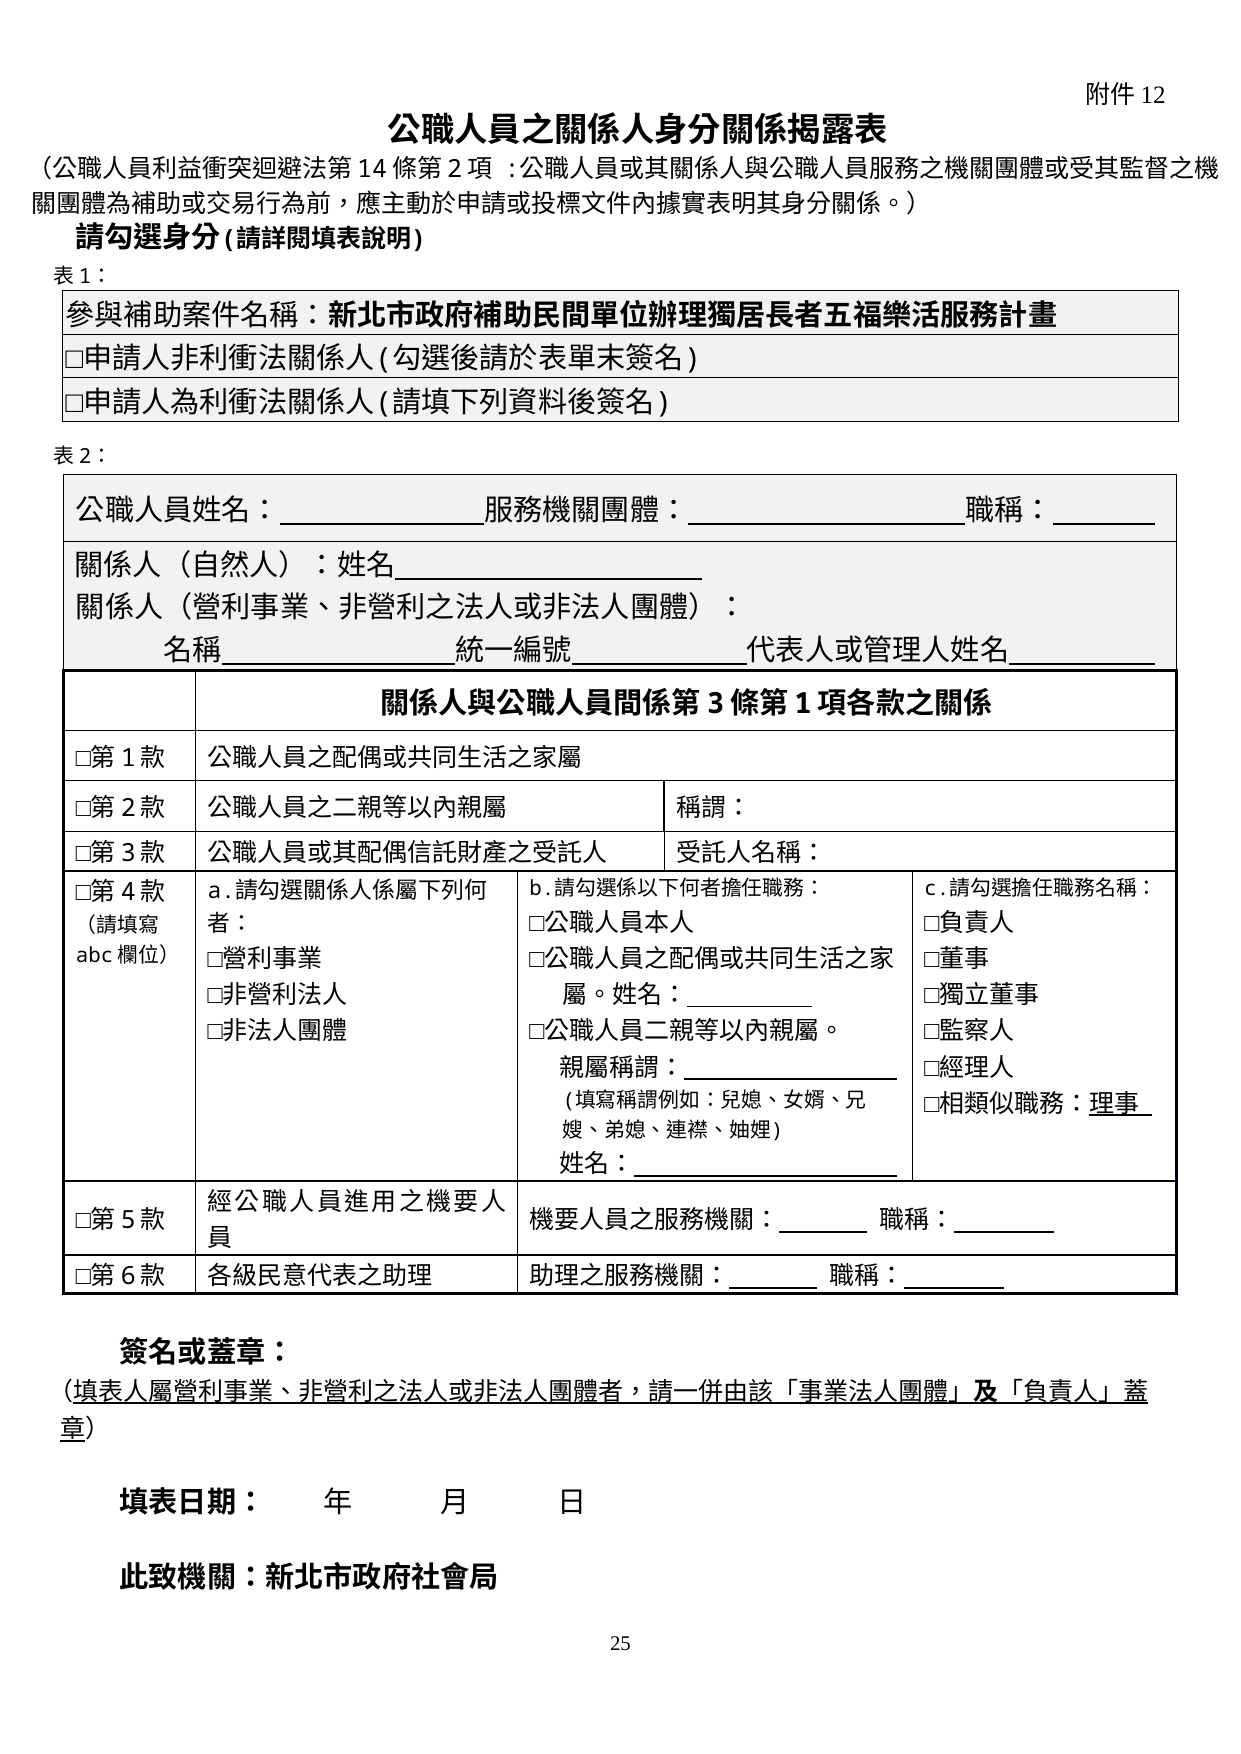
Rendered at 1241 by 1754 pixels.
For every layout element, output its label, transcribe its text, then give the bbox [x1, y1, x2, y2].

table_cell 受託人名稱： [665, 832, 1175, 870]
table_cell a.請勾選關係人係屬下列何者： □營利事業 □非營利法人 □非法人團體 [196, 872, 517, 1180]
table_cell 公職人員之二親等以內親屬 [196, 781, 663, 831]
table_cell □第5款 [65, 1182, 195, 1254]
table_cell □第4款 （請填寫abc欄位） [65, 872, 195, 1180]
table_cell 機要人員之服務機關： 職稱： [518, 1182, 1175, 1254]
table_cell 經公職人員進用之機要人員 [196, 1182, 517, 1254]
table_cell 助理之服務機關： 職稱： [518, 1256, 1175, 1292]
table_cell 公職人員或其配偶信託財產之受託人 [196, 832, 664, 870]
table_header 公職人員姓名： 服務機關團體： 職稱： [64, 475, 1176, 541]
text 公職人員之關係人身分關係揭露表 [0, 111, 1240, 149]
table_cell [65, 672, 195, 729]
table_cell 關係人與公職人員間係第3條第1項各款之關係 [196, 672, 1175, 729]
text 請勾選身分(請詳閱填表說明) [75, 219, 1239, 255]
text （填表人屬營利事業、非營利之法人或非法人團體者，請一併由該「事業法人團體」及「負責人」蓋章） [48, 1370, 1165, 1445]
table_cell 關 關係人（自然人）：姓名 關係人（營利事業、非營利之法人或非法人團體）： 名稱 統一編號 代表人或管理人姓名 [64, 542, 1176, 669]
table_cell b.請勾選係以下何者擔任職務： □公職人員本人 □公職人員之配偶或共同生活之家屬。姓名： □公職人員二親等以內親屬。 親屬稱謂： (填寫稱謂例如：兒媳、女婿、兄嫂、弟媳、連襟、妯娌) 姓名： [518, 872, 912, 1180]
table_cell □第3款 [65, 832, 195, 870]
table_cell □申請人為利衝法關係人(請填下列資料後簽名) [63, 378, 1178, 421]
table_cell □第2款 [65, 781, 195, 831]
table_header 參與補助案件名稱：新北市政府補助民間單位辦理獨居長者五福樂活服務計畫 [63, 291, 1178, 334]
table_cell □第6款 [65, 1256, 195, 1292]
text 表2： [16, 422, 1165, 474]
text 附件12 [75, 75, 1165, 111]
text 表1： [16, 255, 1240, 290]
text 填表日期： 年 月 日 [87, 1483, 1165, 1520]
table_cell 公職人員之配偶或共同生活之家屬 [196, 731, 1175, 780]
table_cell □申請人非利衝法關係人(勾選後請於表單末簽名) [63, 335, 1178, 377]
text 簽名或蓋章： [87, 1333, 1165, 1370]
table_cell □第1款 [65, 731, 195, 780]
table_cell 各級民意代表之助理 [196, 1256, 517, 1292]
table_cell 稱謂： [665, 781, 1175, 831]
table_cell c.請勾選擔任職務名稱： □負責人 □董事 □獨立董事 □監察人 □經理人 □相類似職務：理事 [913, 872, 1175, 1180]
text （公職人員利益衝突迴避法第14條第2項 :公職人員或其關係人與公職人員服務之機關團體或受其監督之機關團體為補助或交易行為前，應主動於申請或投標文件內據實表明其身分關係。） [27, 149, 1239, 219]
text 此致機關：新北市政府社會局 [87, 1558, 1165, 1595]
